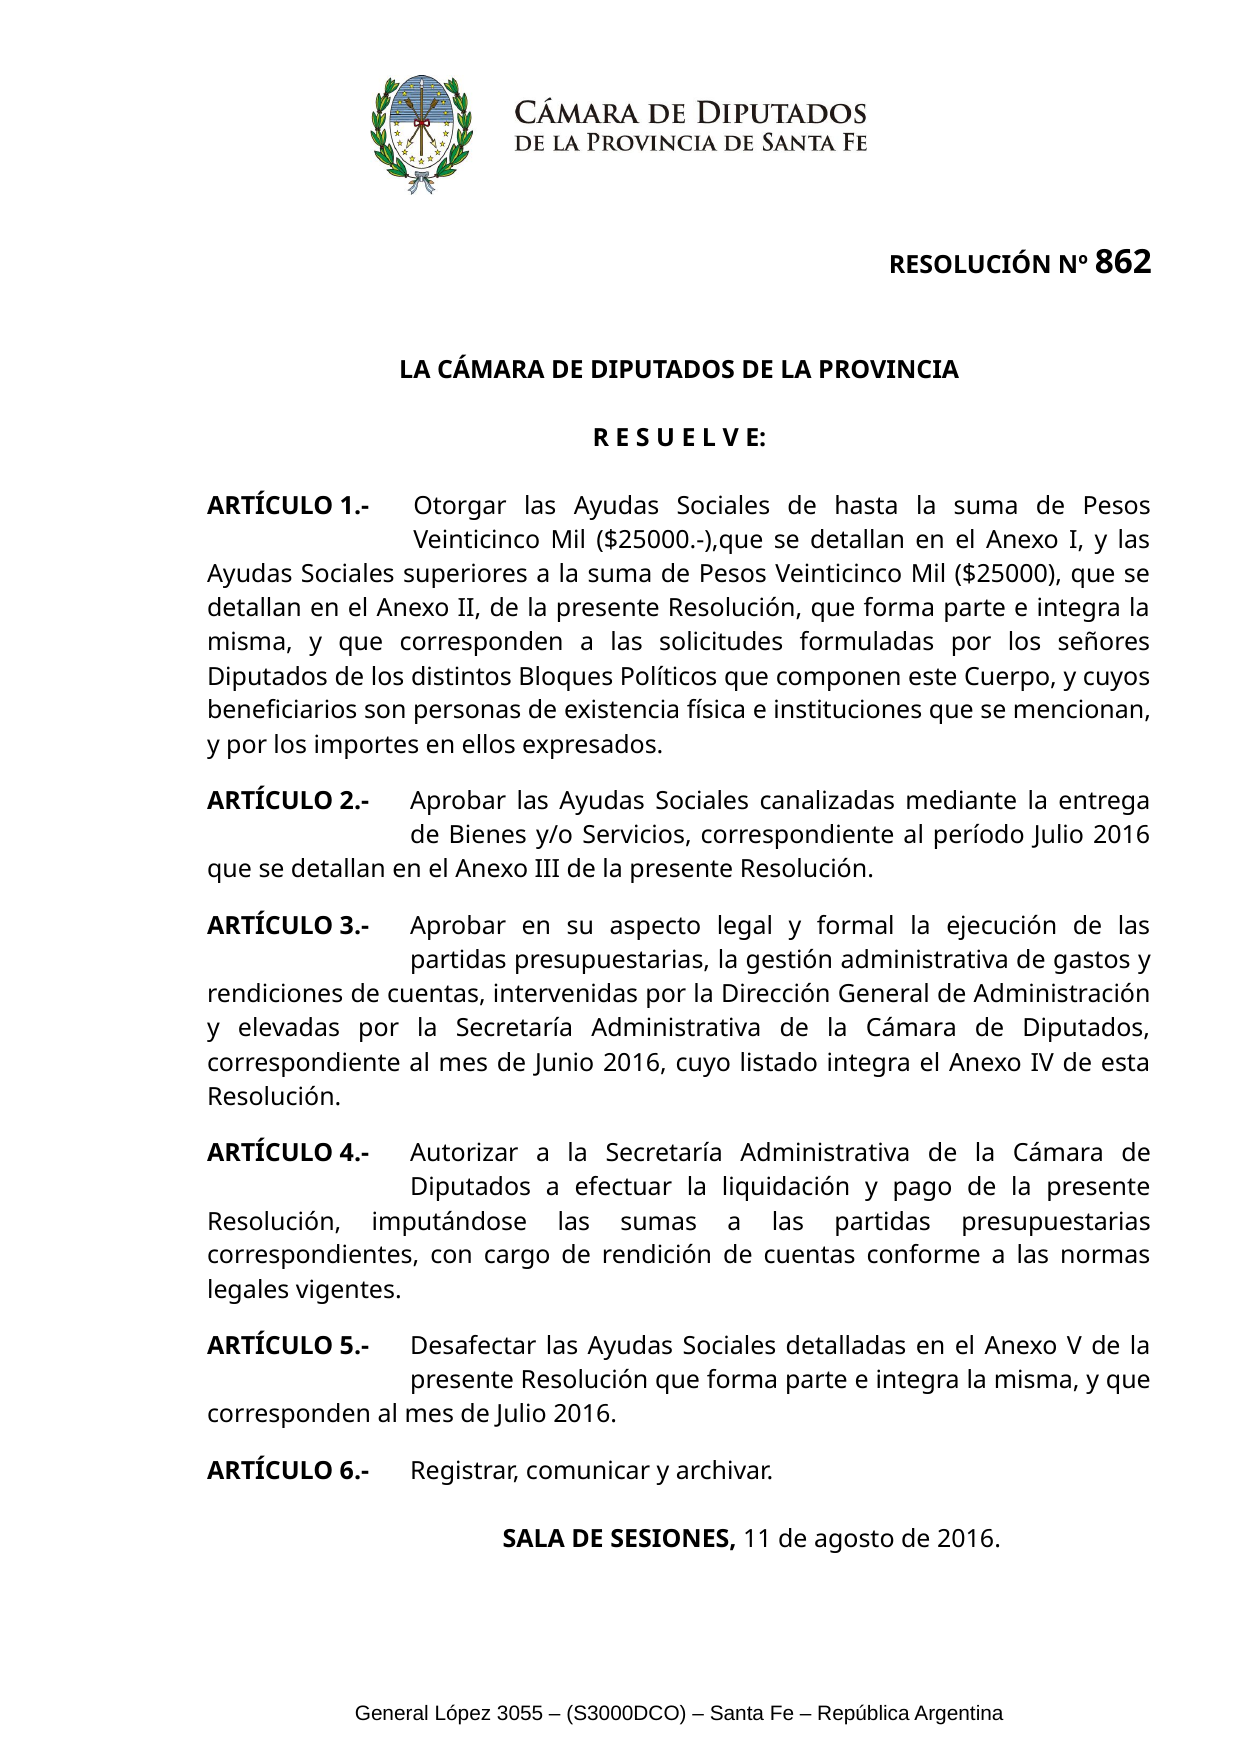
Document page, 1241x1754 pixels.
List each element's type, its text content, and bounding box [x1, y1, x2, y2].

table_header ARTÍCULO 1.- [207, 488, 413, 538]
text RESOLUCIÓN Nº 862 [207, 238, 1152, 283]
text Autorizar a la Secretaría Administrativa de la Cámara de Diputados a efectuar la liquidación y pago de la presente Resolución, imputándose las sumas a las partidas presupuestarias correspondientes, con cargo de rendición de cuentas conforme a las normas legales vigentes. [207, 1135, 1152, 1305]
text Aprobar las Ayudas Sociales canalizadas mediante la entrega de Bienes y/o Servicios, correspondiente al período Julio 2016 que se detallan en el Anexo III de la presente Resolución. [207, 783, 1152, 885]
table_header ARTÍCULO 4.- [207, 1135, 410, 1185]
text Registrar, comunicar y archivar. [410, 1453, 1152, 1487]
table_header ARTÍCULO 3.- [207, 908, 410, 958]
picture [370, 75, 867, 199]
text Aprobar en su aspecto legal y formal la ejecución de las partidas presupuestarias, la gestión administrativa de gastos y rendiciones de cuentas, intervenidas por la Dirección General de Administración y elevadas por la Secretaría Administrativa de la Cámara de Diputados, correspondiente al mes de Junio 2016, cuyo listado integra el Anexo IV de esta Resolución. [207, 908, 1152, 1112]
text Otorgar las Ayudas Sociales de hasta la suma de Pesos Veinticinco Mil ($25000.-),que se detallan en el Anexo I, y las Ayudas Sociales superiores a la suma de Pesos Veinticinco Mil ($25000), que se detallan en el Anexo II, de la presente Resolución, que forma parte e integra la misma, y que corresponden a las solicitudes formuladas por los señores Diputados de los distintos Bloques Políticos que componen este Cuerpo, y cuyos beneficiarios son personas de existencia física e instituciones que se mencionan, y por los importes en ellos expresados. [207, 488, 1152, 760]
table_header ARTÍCULO 5.- [207, 1328, 410, 1378]
table_header ARTÍCULO 6.- [207, 1453, 410, 1503]
text LA CÁMARA DE DIPUTADOS DE LA PROVINCIA [207, 352, 1152, 386]
text Desafectar las Ayudas Sociales detalladas en el Anexo V de la presente Resolución que forma parte e integra la misma, y que corresponden al mes de Julio 2016. [207, 1328, 1152, 1430]
text R E S U E L V E: [207, 420, 1152, 454]
table_header ARTÍCULO 2.- [207, 783, 410, 833]
text SALA DE SESIONES, 11 de agosto de 2016. [207, 1521, 1152, 1555]
